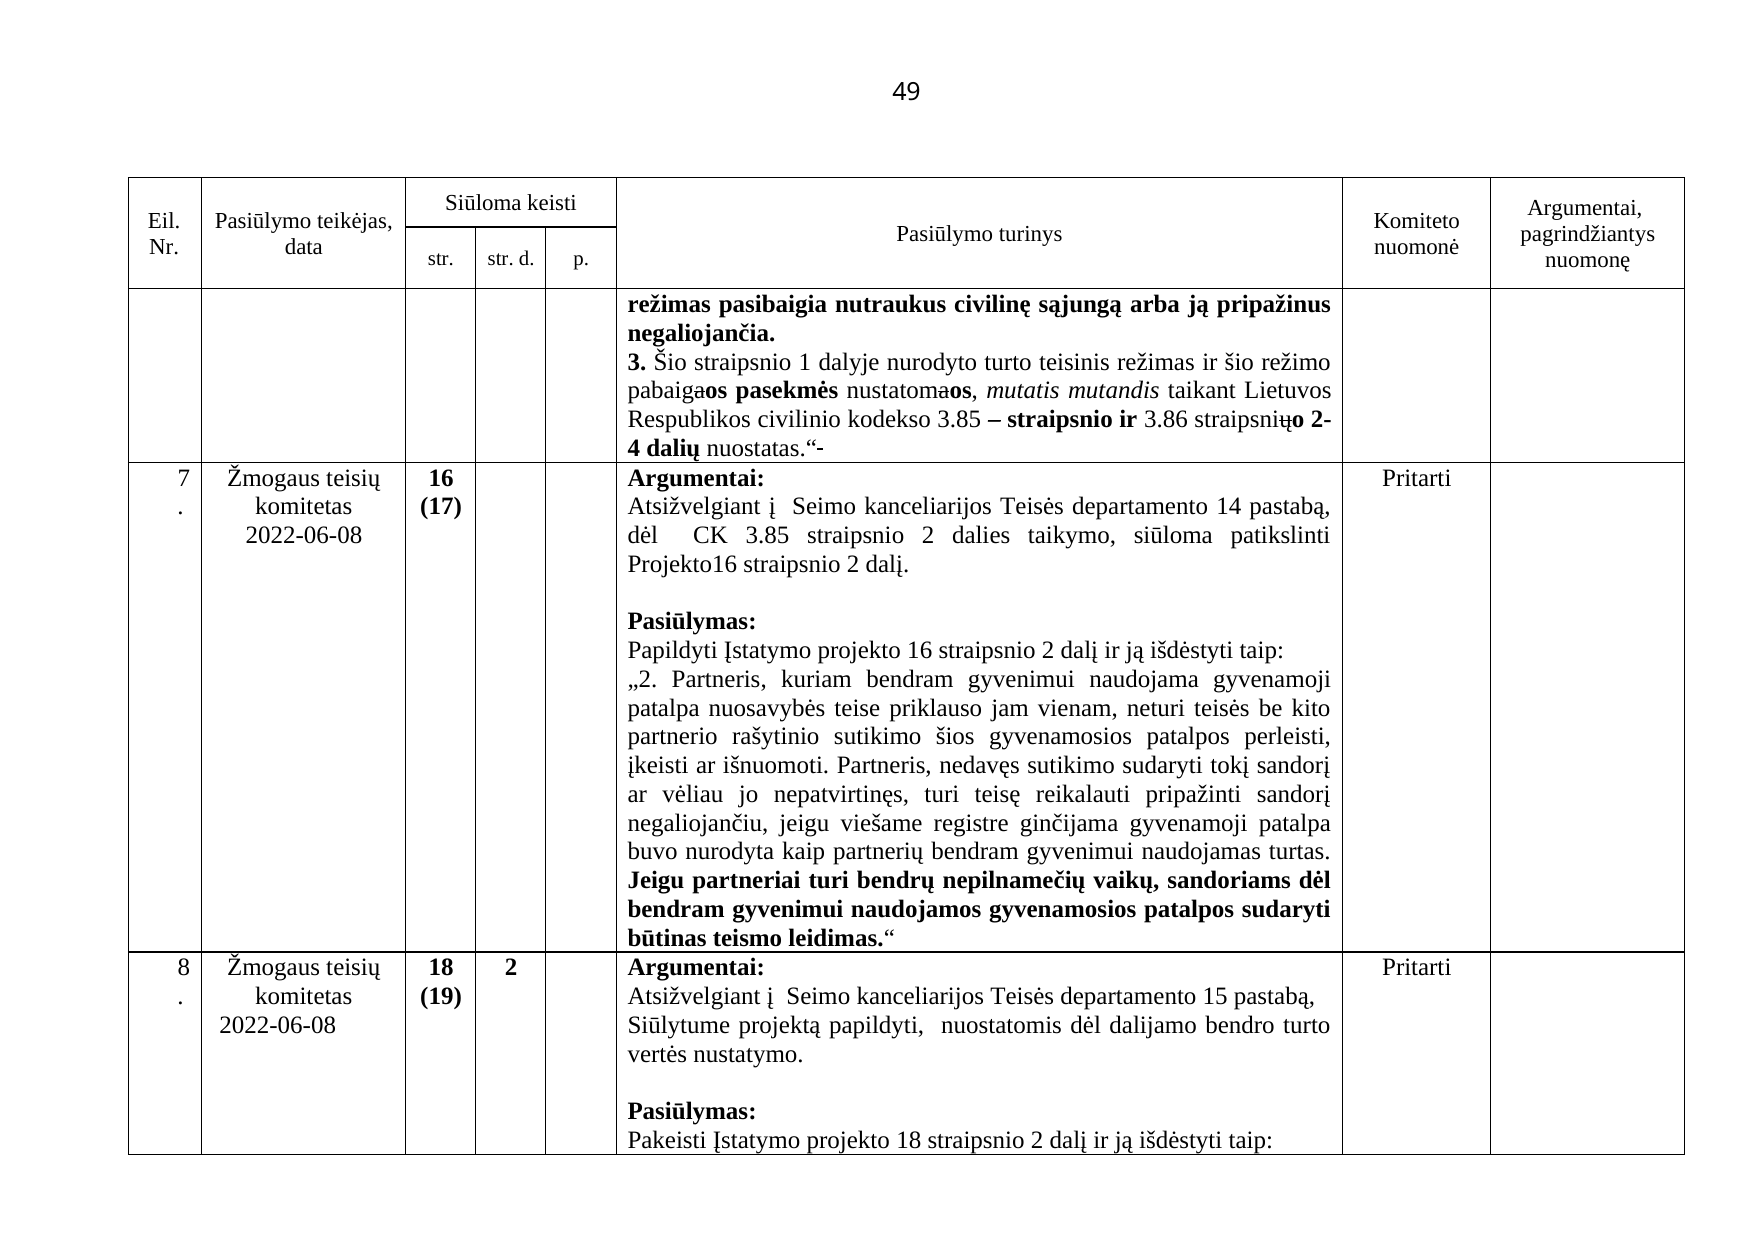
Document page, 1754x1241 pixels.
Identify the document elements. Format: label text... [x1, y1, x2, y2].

table_header Pasiūlymo turinys [617, 178, 1342, 288]
table_header Pasiūlymo teikėjas, data [202, 178, 405, 288]
table_cell str. [406, 228, 475, 288]
table_header Eil. Nr. [129, 178, 201, 288]
table_cell 16 (17) [406, 463, 475, 951]
table_header Komiteto nuomonė [1343, 178, 1490, 288]
table_cell [546, 289, 616, 462]
table_cell 2 [476, 953, 545, 1154]
table_cell Žmogaus teisių komitetas 2022-06-08 [202, 463, 405, 951]
table_cell [202, 289, 405, 462]
table_cell [476, 289, 545, 462]
table_cell [546, 953, 616, 1154]
table_cell [129, 463, 201, 951]
table_cell Pritarti [1343, 953, 1490, 1154]
table_cell [129, 289, 201, 462]
table_header Siūloma keisti [406, 178, 616, 226]
table_cell [1491, 953, 1684, 1154]
table_cell režimas pasibaigia nutraukus civilinę sąjungą arba ją pripažinus negaliojančia. 3. Šio straipsnio 1 dalyje nurodyto turto teisinis režimas ir šio režimo pabaigaos pasekmės nustatomaos, mutatis mutandis taikant Lietuvos Respublikos civilinio kodekso 3.85 – straipsnio ir 3.86 straipsniųo 2-4 dalių nuostatas.“ [617, 289, 1342, 462]
table_cell [129, 953, 201, 1154]
table_cell Žmogaus teisių komitetas 2022-06-08 [202, 953, 405, 1154]
table_cell [406, 289, 475, 462]
table_cell p. [546, 228, 616, 288]
table_cell [1491, 289, 1684, 462]
table_cell Pritarti [1343, 463, 1490, 951]
table_cell [476, 463, 545, 951]
table_header Argumentai, pagrindžiantys nuomonę [1491, 178, 1684, 288]
table_cell [1491, 463, 1684, 951]
table_cell 18 (19) [406, 953, 475, 1154]
table_cell [1343, 289, 1490, 462]
table_cell Argumentai: Atsižvelgiant į Seimo kanceliarijos Teisės departamento 15 pastabą, Siūlytume projektą papildyti, nuostatomis dėl dalijamo bendro turto vertės nustatymo. Pasiūlymas: Pakeisti Įstatymo projekto 18 straipsnio 2 dalį ir ją išdėstyti taip: [617, 953, 1342, 1154]
table_cell Argumentai: Atsižvelgiant į Seimo kanceliarijos Teisės departamento 14 pastabą, dėl CK 3.85 straipsnio 2 dalies taikymo, siūloma patikslinti Projekto16 straipsnio 2 dalį. Pasiūlymas: Papildyti Įstatymo projekto 16 straipsnio 2 dalį ir ją išdėstyti taip: „2. Partneris, kuriam bendram gyvenimui naudojama gyvenamoji patalpa nuosavybės teise priklauso jam vienam, neturi teisės be kito partnerio rašytinio sutikimo šios gyvenamosios patalpos perleisti, įkeisti ar išnuomoti. Partneris, nedavęs sutikimo sudaryti tokį sandorį ar vėliau jo nepatvirtinęs, turi teisę reikalauti pripažinti sandorį negaliojančiu, jeigu viešame registre ginčijama gyvenamoji patalpa buvo nurodyta kaip partnerių bendram gyvenimui naudojamas turtas. Jeigu partneriai turi bendrų nepilnamečių vaikų, sandoriams dėl bendram gyvenimui naudojamos gyvenamosios patalpos sudaryti būtinas teismo leidimas.“ [617, 463, 1342, 951]
table_cell [546, 463, 616, 951]
table_cell str. d. [476, 228, 545, 288]
